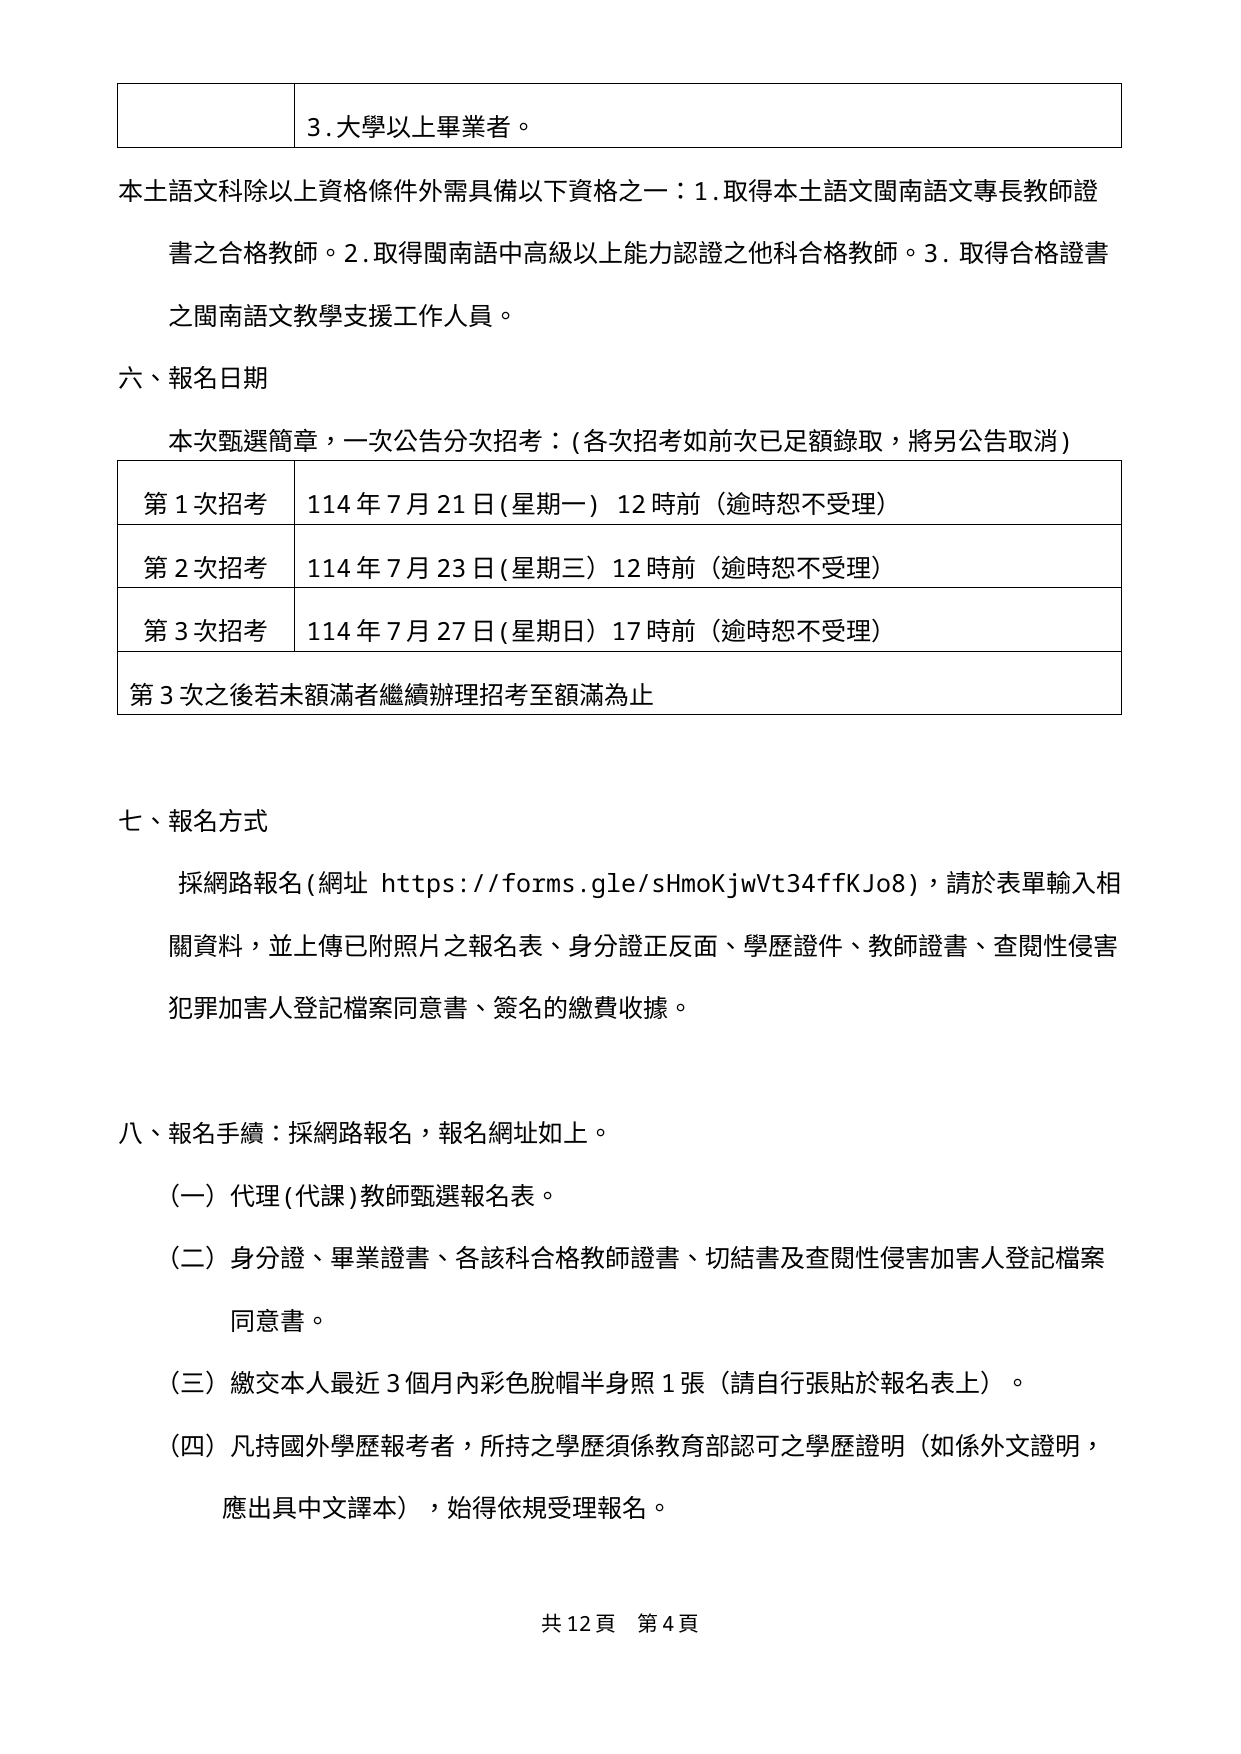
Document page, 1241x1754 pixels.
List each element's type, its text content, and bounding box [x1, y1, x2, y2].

table_cell 第3次之後若未額滿者繼續辦理招考至額滿為止 [118, 652, 1121, 714]
text 六、報名日期 本次甄選簡章，一次公告分次招考：(各次招考如前次已足額錄取，將另公告取消) [118, 335, 1122, 460]
table_cell [118, 84, 294, 147]
table_cell 第2次招考 [118, 525, 294, 587]
text 採網路報名(網址 https://forms.gle/sHmoKjwVt34ffKJo8)，請於表單輸入相關資料，並上傳已附照片之報名表、身分證正反面、學歷證件、教師證書、查閱性侵害犯罪加害人登記檔案同意書、簽名的繳費收據。 [118, 840, 1122, 1028]
text 本土語文科除以上資格條件外需具備以下資格之一：1.取得本土語文閩南語文專長教師證書之合格教師。2.取得閩南語中高級以上能力認證之他科合格教師。3. 取得合格證書之閩南語文教學支援工作人員。 [118, 148, 1122, 335]
table_cell 114年7月23日(星期三）12時前（逾時恕不受理） [295, 525, 1121, 587]
text （一）代理(代課)教師甄選報名表。 [118, 1153, 1122, 1215]
text 八、報名手續：採網路報名，報名網址如上。 [118, 1090, 1122, 1153]
table_header 114年7月21日(星期一) 12時前（逾時恕不受理） [295, 461, 1121, 524]
table_cell 第3次招考 [118, 588, 294, 651]
table_cell 114年7月27日(星期日）17時前（逾時恕不受理） [295, 588, 1121, 651]
table_header 第1次招考 [118, 461, 294, 524]
text 七、報名方式 [118, 778, 1122, 840]
text （四）凡持國外學歷報考者，所持之學歷須係教育部認可之學歷證明（如係外文證明，應出具中文譯本），始得依規受理報名。 [156, 1403, 1122, 1528]
text （二）身分證、畢業證書、各該科合格教師證書、切結書及查閱性侵害加害人登記檔案同意書。 [156, 1215, 1122, 1340]
text （三）繳交本人最近3個月內彩色脫帽半身照1張（請自行張貼於報名表上）。 [156, 1340, 1122, 1403]
table_cell 3.大學以上畢業者。 [295, 84, 1121, 147]
